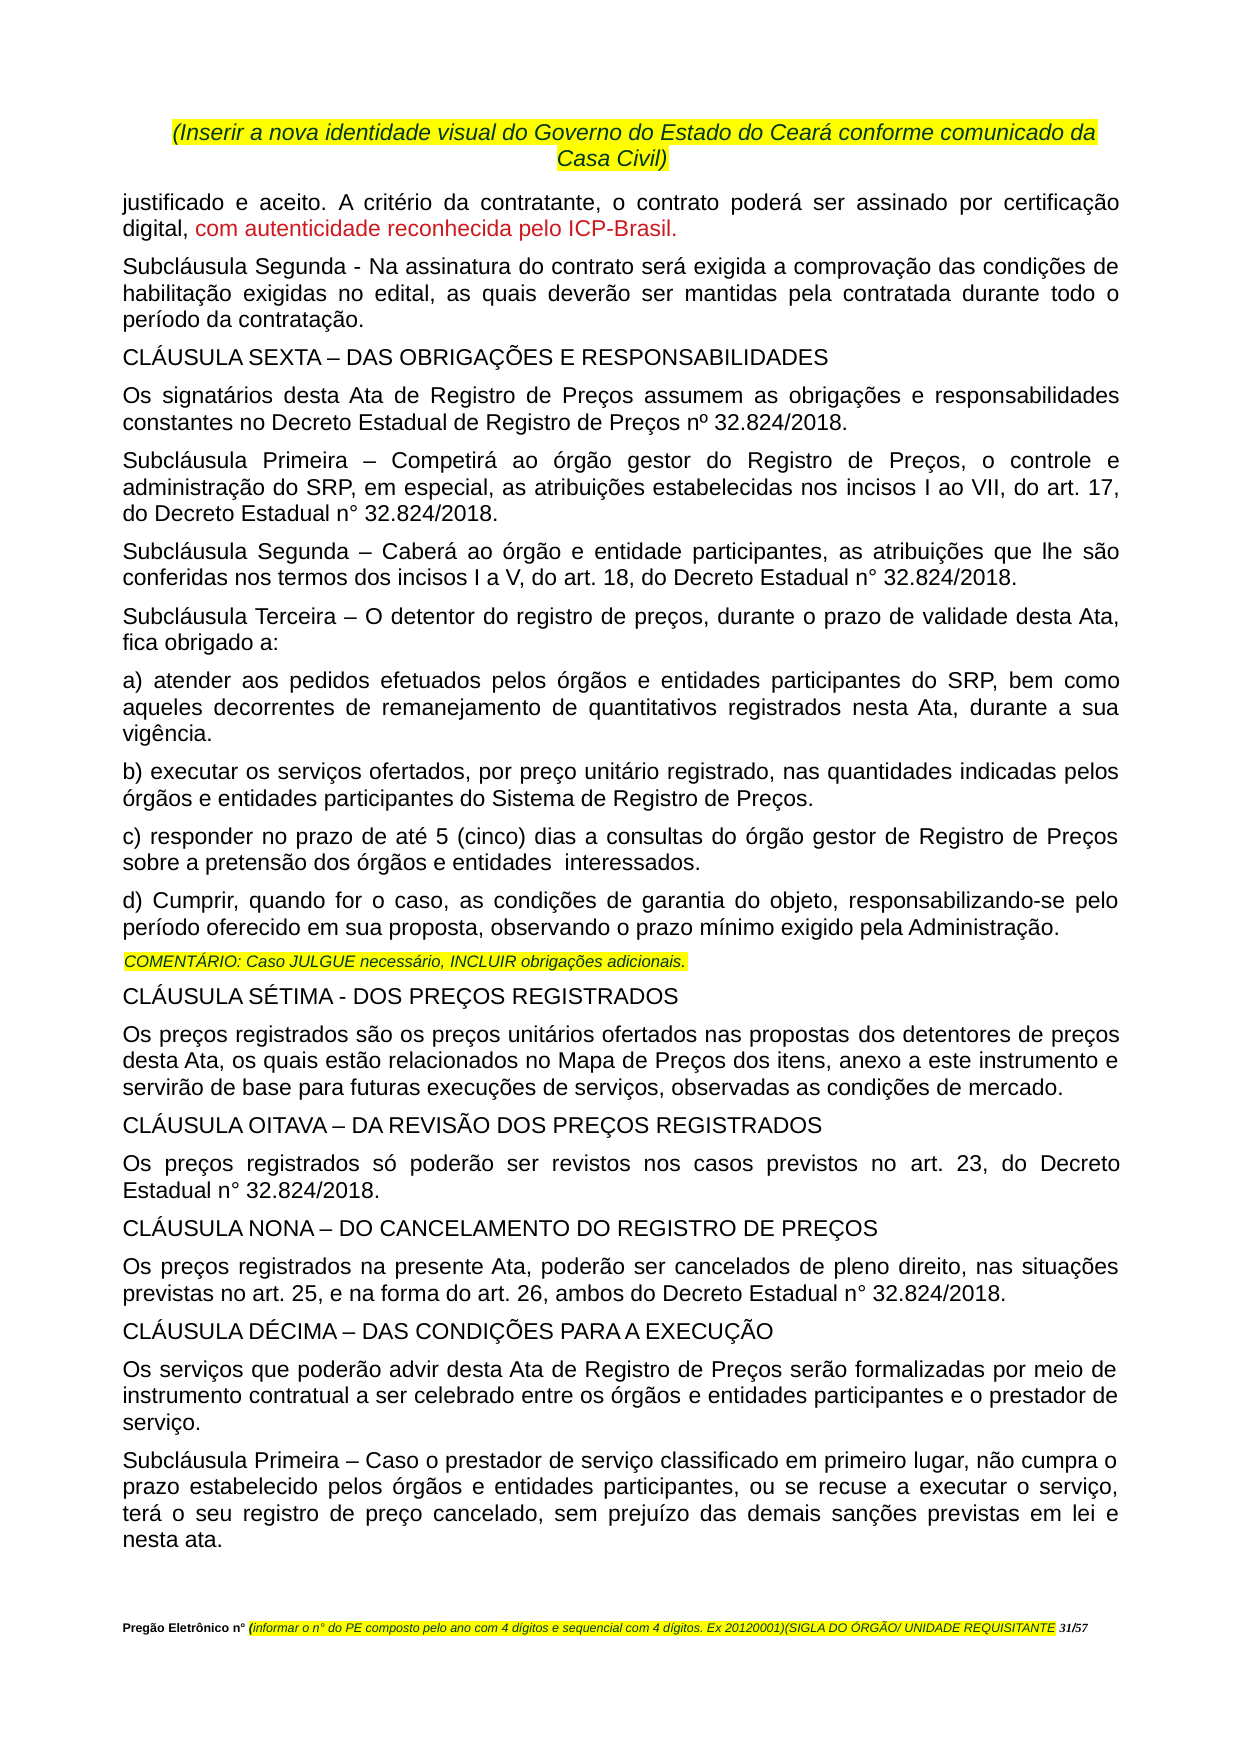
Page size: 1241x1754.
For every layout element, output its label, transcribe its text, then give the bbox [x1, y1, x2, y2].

text Os serviços que poderão advir desta Ata de Registro de Preços serão formalizadas por meio de instrumento contratual a ser celebrado entre os órgãos e entidades participantes e o prestador de serviço. [122, 1356, 1118, 1435]
text justificado e aceito. A critério da contratante, o contrato poderá ser assinado por certificação digital, com autenticidade reconhecida pelo ICP-Brasil. [122, 189, 1120, 241]
text d) Cumprir, quando for o caso, as condições de garantia do objeto, responsabilizando-se pelo período oferecido em sua proposta, observando o prazo mínimo exigido pela Administração. [122, 887, 1118, 940]
text Os preços registrados são os preços unitários ofertados nas propostas dos detentores de preços desta Ata, os quais estão relacionados no Mapa de Preços dos itens, anexo a este instrumento e servirão de base para futuras execuções de serviços, observadas as condições de mercado. [122, 1021, 1120, 1100]
text COMENTÁRIO: Caso JULGUE necessário, INCLUIR obrigações adicionais. [124, 952, 1118, 971]
text Subcláusula Terceira – O detentor do registro de preços, durante o prazo de validade desta Ata, fica obrigado a: [122, 603, 1120, 655]
text Subcláusula Primeira – Caso o prestador de serviço classificado em primeiro lugar, não cumpra o prazo estabelecido pelos órgãos e entidades participantes, ou se recuse a executar o serviço, terá o seu registro de preço cancelado, sem prejuízo das demais sanções previstas em lei e nesta ata. [122, 1447, 1118, 1552]
text Os signatários desta Ata de Registro de Preços assumem as obrigações e responsabilidades constantes no Decreto Estadual de Registro de Preços nº 32.824/2018. [122, 382, 1120, 435]
text CLÁUSULA SÉTIMA - DOS PREÇOS REGISTRADOS [122, 983, 1120, 1009]
text a) atender aos pedidos efetuados pelos órgãos e entidades participantes do SRP, bem como aqueles decorrentes de remanejamento de quantitativos registrados nesta Ata, durante a sua vigência. [122, 667, 1120, 746]
text Os preços registrados na presente Ata, poderão ser cancelados de pleno direito, nas situações previstas no art. 25, e na forma do art. 26, ambos do Decreto Estadual n° 32.824/2018. [122, 1253, 1120, 1306]
text b) executar os serviços ofertados, por preço unitário registrado, nas quantidades indicadas pelos órgãos e entidades participantes do Sistema de Registro de Preços. [122, 758, 1120, 811]
text Subcláusula Primeira – Competirá ao órgão gestor do Registro de Preços, o controle e administração do SRP, em especial, as atribuições estabelecidas nos incisos I ao VII, do art. 17, do Decreto Estadual n° 32.824/2018. [122, 447, 1120, 526]
subtitle CLÁUSULA NONA – DO CANCELAMENTO DO REGISTRO DE PREÇOS [122, 1215, 1118, 1241]
text CLÁUSULA DÉCIMA – DAS CONDIÇÕES PARA A EXECUÇÃO [122, 1318, 1118, 1344]
text Subcláusula Segunda – Caberá ao órgão e entidade participantes, as atribuições que lhe são conferidas nos termos dos incisos I a V, do art. 18, do Decreto Estadual n° 32.824/2018. [122, 538, 1120, 591]
text Os preços registrados só poderão ser revistos nos casos previstos no art. 23, do Decreto Estadual n° 32.824/2018. [122, 1150, 1120, 1203]
text c) responder no prazo de até 5 (cinco) dias a consultas do órgão gestor de Registro de Preços sobre a pretensão dos órgãos e entidades interessados. [122, 823, 1118, 875]
text CLÁUSULA SEXTA – DAS OBRIGAÇÕES E RESPONSABILIDADES [122, 344, 1120, 371]
text Subcláusula Segunda - Na assinatura do contrato será exigida a comprovação das condições de habilitação exigidas no edital, as quais deverão ser mantidas pela contratada durante todo o período da contratação. [122, 253, 1120, 332]
text CLÁUSULA OITAVA – DA REVISÃO DOS PREÇOS REGISTRADOS [122, 1112, 1120, 1138]
